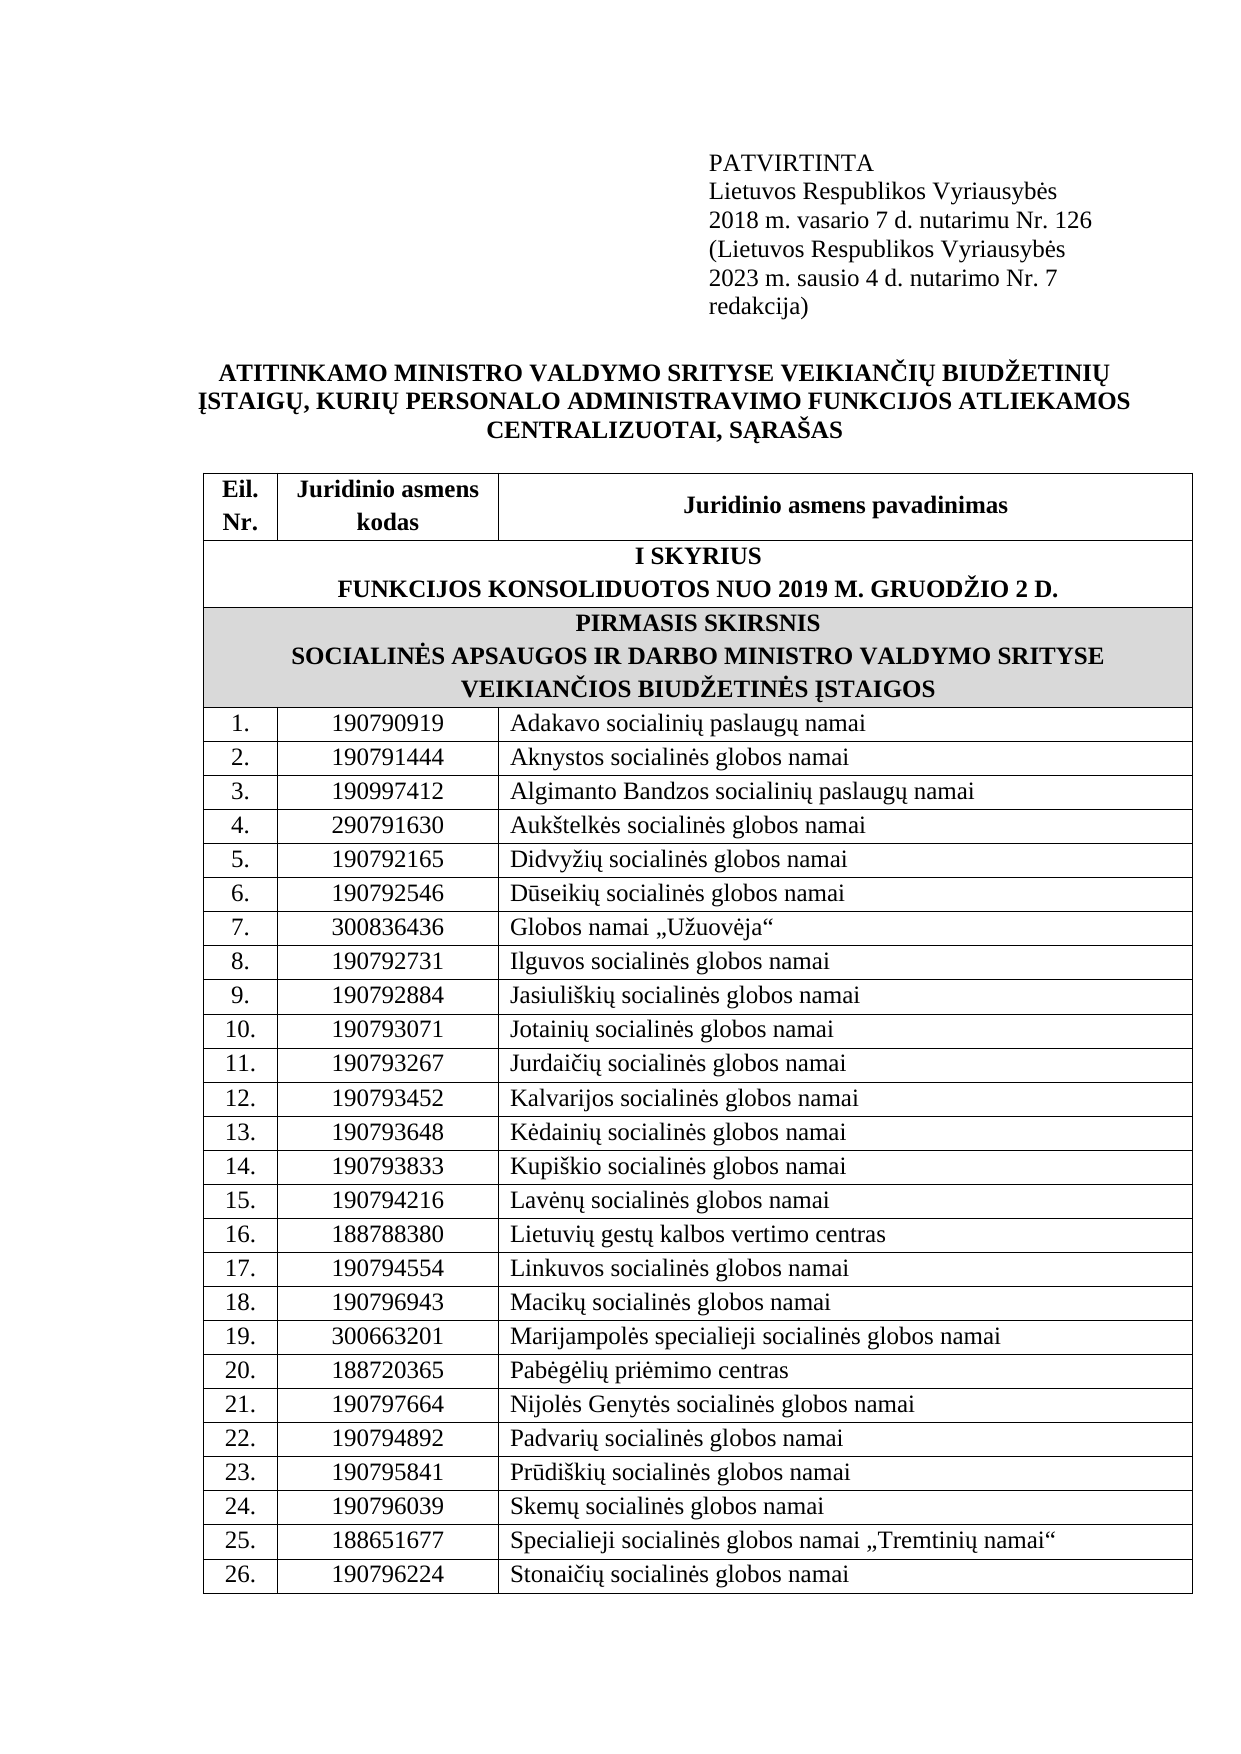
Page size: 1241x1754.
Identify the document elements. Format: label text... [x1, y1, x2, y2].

table_cell 1. [204, 708, 277, 741]
table_cell Lavėnų socialinės globos namai [499, 1185, 1192, 1218]
table_cell 190796039 [278, 1491, 498, 1524]
table_cell 25. [204, 1525, 277, 1558]
table_cell 190793071 [278, 1015, 498, 1047]
table_cell 9. [204, 980, 277, 1013]
table_cell 190794554 [278, 1253, 498, 1286]
table_cell 12. [204, 1083, 277, 1116]
table_cell 26. [204, 1560, 277, 1592]
table_cell Linkuvos socialinės globos namai [499, 1253, 1192, 1286]
table_cell 18. [204, 1287, 277, 1320]
table_cell 190792731 [278, 946, 498, 979]
table_cell 15. [204, 1185, 277, 1218]
table_cell Adakavo socialinių paslaugų namai [499, 708, 1192, 741]
table_cell 16. [204, 1219, 277, 1252]
table_cell Pabėgėlių priėmimo centras [499, 1355, 1192, 1388]
table_cell 190795841 [278, 1457, 498, 1490]
table_cell Kupiškio socialinės globos namai [499, 1151, 1192, 1184]
table_cell Skemų socialinės globos namai [499, 1491, 1192, 1524]
table_cell Specialieji socialinės globos namai „Tremtinių namai“ [499, 1525, 1192, 1558]
table_cell Lietuvių gestų kalbos vertimo centras [499, 1219, 1192, 1252]
table_cell 2. [204, 742, 277, 775]
table_cell Didvyžių socialinės globos namai [499, 844, 1192, 877]
table_cell Aukštelkės socialinės globos namai [499, 810, 1192, 843]
table_cell 190790919 [278, 708, 498, 741]
table_cell 3. [204, 776, 277, 809]
table_cell 5. [204, 844, 277, 877]
table_cell Stonaičių socialinės globos namai [499, 1560, 1192, 1592]
table_cell 290791630 [278, 810, 498, 843]
table_cell Kėdainių socialinės globos namai [499, 1117, 1192, 1150]
text 2023 m. sausio 4 d. nutarimo Nr. 7 [709, 263, 1152, 291]
table_cell Macikų socialinės globos namai [499, 1287, 1192, 1320]
table_cell 19. [204, 1321, 277, 1354]
text ATITINKAMO MINISTRO VALDYMO SRITYSE VEIKIANČIŲ BIUDŽETINIŲ ĮSTAIGŲ, KURIŲ PERSONALO ADMINISTRAVIMO FUNKCIJOS ATLIEKAMOS CENTRALIZUOTAI, SĄRAŠAS [177, 358, 1152, 444]
table_cell Jotainių socialinės globos namai [499, 1015, 1192, 1047]
table_cell 190791444 [278, 742, 498, 775]
table_header Eil. Nr. [204, 474, 277, 540]
text 2018 m. vasario 7 d. nutarimu Nr. 126 [709, 205, 1152, 234]
table_cell 190997412 [278, 776, 498, 809]
table_cell Kalvarijos socialinės globos namai [499, 1083, 1192, 1116]
table_cell Globos namai „Užuovėja“ [499, 912, 1192, 945]
table_cell Padvarių socialinės globos namai [499, 1423, 1192, 1456]
table_cell Marijampolės specialieji socialinės globos namai [499, 1321, 1192, 1354]
table_cell 13. [204, 1117, 277, 1150]
table_cell 4. [204, 810, 277, 843]
table_cell 17. [204, 1253, 277, 1286]
table_cell 14. [204, 1151, 277, 1184]
table_cell 10. [204, 1015, 277, 1047]
table_cell Prūdiškių socialinės globos namai [499, 1457, 1192, 1490]
table_cell I SKYRIUS FUNKCIJOS KONSOLIDUOTOS NUO 2019 M. GRUODŽIO 2 D. [204, 541, 1192, 607]
table_cell Nijolės Genytės socialinės globos namai [499, 1389, 1192, 1422]
table_header Juridinio asmens kodas [278, 474, 498, 540]
table_cell Ilguvos socialinės globos namai [499, 946, 1192, 979]
table_cell 11. [204, 1049, 277, 1082]
table_cell Algimanto Bandzos socialinių paslaugų namai [499, 776, 1192, 809]
text PATVIRTINTA [709, 148, 1152, 176]
table_cell 20. [204, 1355, 277, 1388]
table_header Juridinio asmens pavadinimas [499, 474, 1192, 540]
table_cell 190794216 [278, 1185, 498, 1218]
text (Lietuvos Respublikos Vyriausybės [709, 234, 1152, 263]
table_cell 300836436 [278, 912, 498, 945]
table_cell 190796943 [278, 1287, 498, 1320]
table_cell 190793452 [278, 1083, 498, 1116]
table_cell 190793267 [278, 1049, 498, 1082]
text Lietuvos Respublikos Vyriausybės [709, 176, 1152, 205]
table_cell 188788380 [278, 1219, 498, 1252]
table_cell 190796224 [278, 1560, 498, 1592]
table_cell 23. [204, 1457, 277, 1490]
table_cell 190797664 [278, 1389, 498, 1422]
table_cell 21. [204, 1389, 277, 1422]
text redakcija) [709, 291, 1152, 320]
table_cell 6. [204, 878, 277, 911]
table_cell 7. [204, 912, 277, 945]
table_cell 22. [204, 1423, 277, 1456]
table_cell 188651677 [278, 1525, 498, 1558]
table_cell 300663201 [278, 1321, 498, 1354]
table_cell 190793833 [278, 1151, 498, 1184]
table_cell Aknystos socialinės globos namai [499, 742, 1192, 775]
table_cell 190794892 [278, 1423, 498, 1456]
table_cell 190792165 [278, 844, 498, 877]
table_cell Dūseikių socialinės globos namai [499, 878, 1192, 911]
table_cell 190793648 [278, 1117, 498, 1150]
table_cell 188720365 [278, 1355, 498, 1388]
table_cell 24. [204, 1491, 277, 1524]
table_cell 190792546 [278, 878, 498, 911]
table_cell Jurdaičių socialinės globos namai [499, 1049, 1192, 1082]
table_cell PIRMASIS SKIRSNIS SOCIALINĖS APSAUGOS IR DARBO MINISTRO VALDYMO SRITYSE VEIKIANČIOS BIUDŽETINĖS ĮSTAIGOS [204, 608, 1192, 707]
table_cell 8. [204, 946, 277, 979]
table_cell Jasiuliškių socialinės globos namai [499, 980, 1192, 1013]
table_cell 190792884 [278, 980, 498, 1013]
